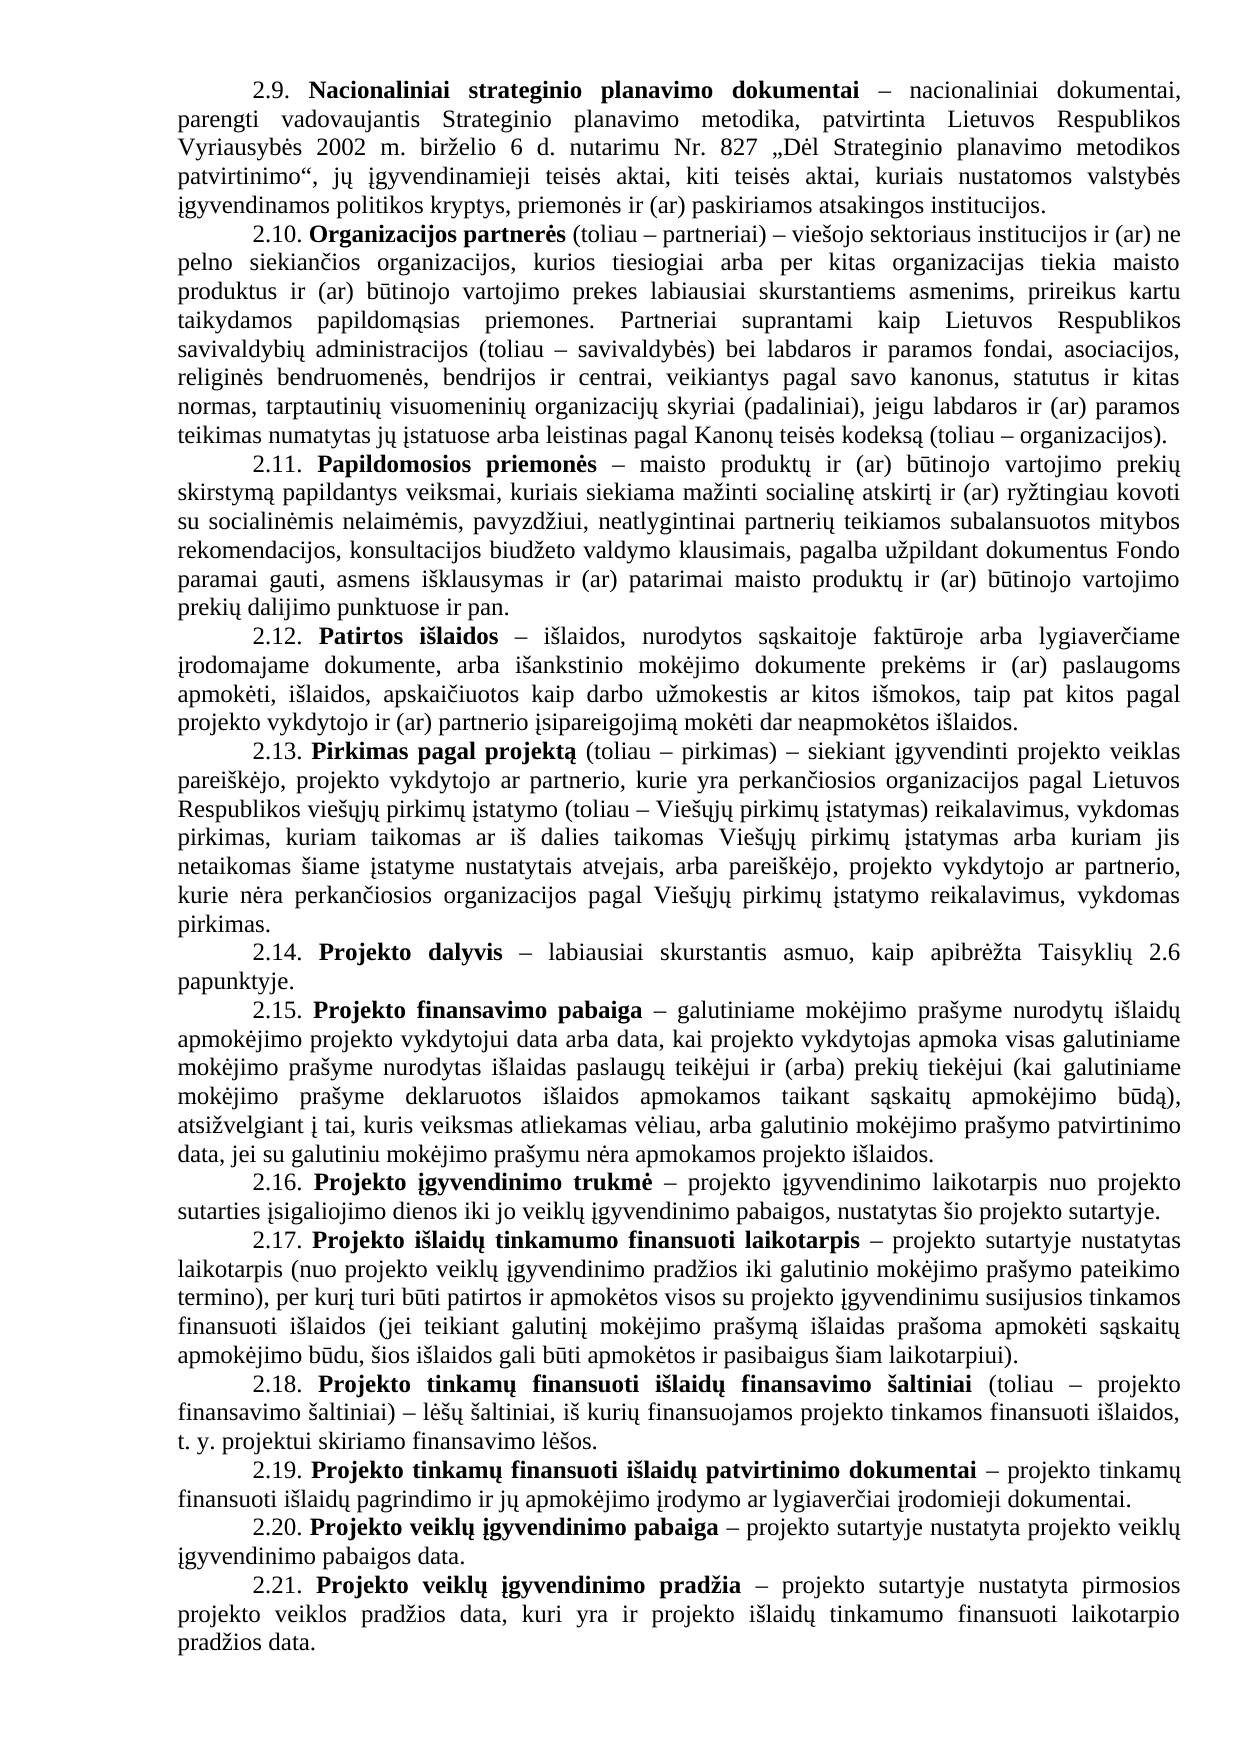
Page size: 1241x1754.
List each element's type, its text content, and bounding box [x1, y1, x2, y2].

text 2.9. Nacionaliniai strateginio planavimo dokumentai – nacionaliniai dokumentai, parengti vadovaujantis Strateginio planavimo metodika, patvirtinta Lietuvos Respublikos Vyriausybės 2002 m. birželio 6 d. nutarimu Nr. 827 „Dėl Strateginio planavimo metodikos patvirtinimo“, jų įgyvendinamieji teisės aktai, kiti teisės aktai, kuriais nustatomos valstybės įgyvendinamos politikos kryptys, priemonės ir (ar) paskiriamos atsakingos institucijos. [177, 75, 1181, 219]
text 2.17. Projekto išlaidų tinkamumo finansuoti laikotarpis – projekto sutartyje nustatytas laikotarpis (nuo projekto veiklų įgyvendinimo pradžios iki galutinio mokėjimo prašymo pateikimo termino), per kurį turi būti patirtos ir apmokėtos visos su projekto įgyvendinimu susijusios tinkamos finansuoti išlaidos (jei teikiant galutinį mokėjimo prašymą išlaidas prašoma apmokėti sąskaitų apmokėjimo būdu, šios išlaidos gali būti apmokėtos ir pasibaigus šiam laikotarpiui). [177, 1225, 1181, 1369]
text 2.15. Projekto finansavimo pabaiga – galutiniame mokėjimo prašyme nurodytų išlaidų apmokėjimo projekto vykdytojui data arba data, kai projekto vykdytojas apmoka visas galutiniame mokėjimo prašyme nurodytas išlaidas paslaugų teikėjui ir (arba) prekių tiekėjui (kai galutiniame mokėjimo prašyme deklaruotos išlaidos apmokamos taikant sąskaitų apmokėjimo būdą), atsižvelgiant į tai, kuris veiksmas atliekamas vėliau, arba galutinio mokėjimo prašymo patvirtinimo data, jei su galutiniu mokėjimo prašymu nėra apmokamos projekto išlaidos. [177, 995, 1181, 1167]
text 2.14. Projekto dalyvis – labiausiai skurstantis asmuo, kaip apibrėžta Taisyklių 2.6 papunktyje. [177, 937, 1181, 995]
text 2.19. Projekto tinkamų finansuoti išlaidų patvirtinimo dokumentai – projekto tinkamų finansuoti išlaidų pagrindimo ir jų apmokėjimo įrodymo ar lygiaverčiai įrodomieji dokumentai. [177, 1455, 1181, 1512]
text 2.21. Projekto veiklų įgyvendinimo pradžia – projekto sutartyje nustatyta pirmosios projekto veiklos pradžios data, kuri yra ir projekto išlaidų tinkamumo finansuoti laikotarpio pradžios data. [177, 1570, 1181, 1656]
text 2.11. Papildomosios priemonės – maisto produktų ir (ar) būtinojo vartojimo prekių skirstymą papildantys veiksmai, kuriais siekiama mažinti socialinę atskirtį ir (ar) ryžtingiau kovoti su socialinėmis nelaimėmis, pavyzdžiui, neatlygintinai partnerių teikiamos subalansuotos mitybos rekomendacijos, konsultacijos biudžeto valdymo klausimais, pagalba užpildant dokumentus Fondo paramai gauti, asmens išklausymas ir (ar) patarimai maisto produktų ir (ar) būtinojo vartojimo prekių dalijimo punktuose ir pan. [177, 449, 1181, 621]
text 2.20. Projekto veiklų įgyvendinimo pabaiga – projekto sutartyje nustatyta projekto veiklų įgyvendinimo pabaigos data. [177, 1512, 1181, 1570]
text 2.13. Pirkimas pagal projektą (toliau – pirkimas) – siekiant įgyvendinti projekto veiklas pareiškėjo, projekto vykdytojo ar partnerio, kurie yra perkančiosios organizacijos pagal Lietuvos Respublikos viešųjų pirkimų įstatymo (toliau – Viešųjų pirkimų įstatymas) reikalavimus, vykdomas pirkimas, kuriam taikomas ar iš dalies taikomas Viešųjų pirkimų įstatymas arba kuriam jis netaikomas šiame įstatyme nustatytais atvejais, arba pareiškėjo, projekto vykdytojo ar partnerio, kurie nėra perkančiosios organizacijos pagal Viešųjų pirkimų įstatymo reikalavimus, vykdomas pirkimas. [177, 736, 1181, 937]
text 2.12. Patirtos išlaidos – išlaidos, nurodytos sąskaitoje faktūroje arba lygiaverčiame įrodomajame dokumente, arba išankstinio mokėjimo dokumente prekėms ir (ar) paslaugoms apmokėti, išlaidos, apskaičiuotos kaip darbo užmokestis ar kitos išmokos, taip pat kitos pagal projekto vykdytojo ir (ar) partnerio įsipareigojimą mokėti dar neapmokėtos išlaidos. [177, 621, 1181, 736]
text 2.10. Organizacijos partnerės (toliau – partneriai) – viešojo sektoriaus institucijos ir (ar) ne pelno siekiančios organizacijos, kurios tiesiogiai arba per kitas organizacijas tiekia maisto produktus ir (ar) būtinojo vartojimo prekes labiausiai skurstantiems asmenims, prireikus kartu taikydamos papildomąsias priemones. Partneriai suprantami kaip Lietuvos Respublikos savivaldybių administracijos (toliau – savivaldybės) bei labdaros ir paramos fondai, asociacijos, religinės bendruomenės, bendrijos ir centrai, veikiantys pagal savo kanonus, statutus ir kitas normas, tarptautinių visuomeninių organizacijų skyriai (padaliniai), jeigu labdaros ir (ar) paramos teikimas numatytas jų įstatuose arba leistinas pagal Kanonų teisės kodeksą (toliau – organizacijos). [177, 219, 1181, 449]
text 2.16. Projekto įgyvendinimo trukmė – projekto įgyvendinimo laikotarpis nuo projekto sutarties įsigaliojimo dienos iki jo veiklų įgyvendinimo pabaigos, nustatytas šio projekto sutartyje. [177, 1167, 1181, 1225]
text 2.18. Projekto tinkamų finansuoti išlaidų finansavimo šaltiniai (toliau – projekto finansavimo šaltiniai) – lėšų šaltiniai, iš kurių finansuojamos projekto tinkamos finansuoti išlaidos, t. y. projektui skiriamo finansavimo lėšos. [177, 1369, 1181, 1455]
